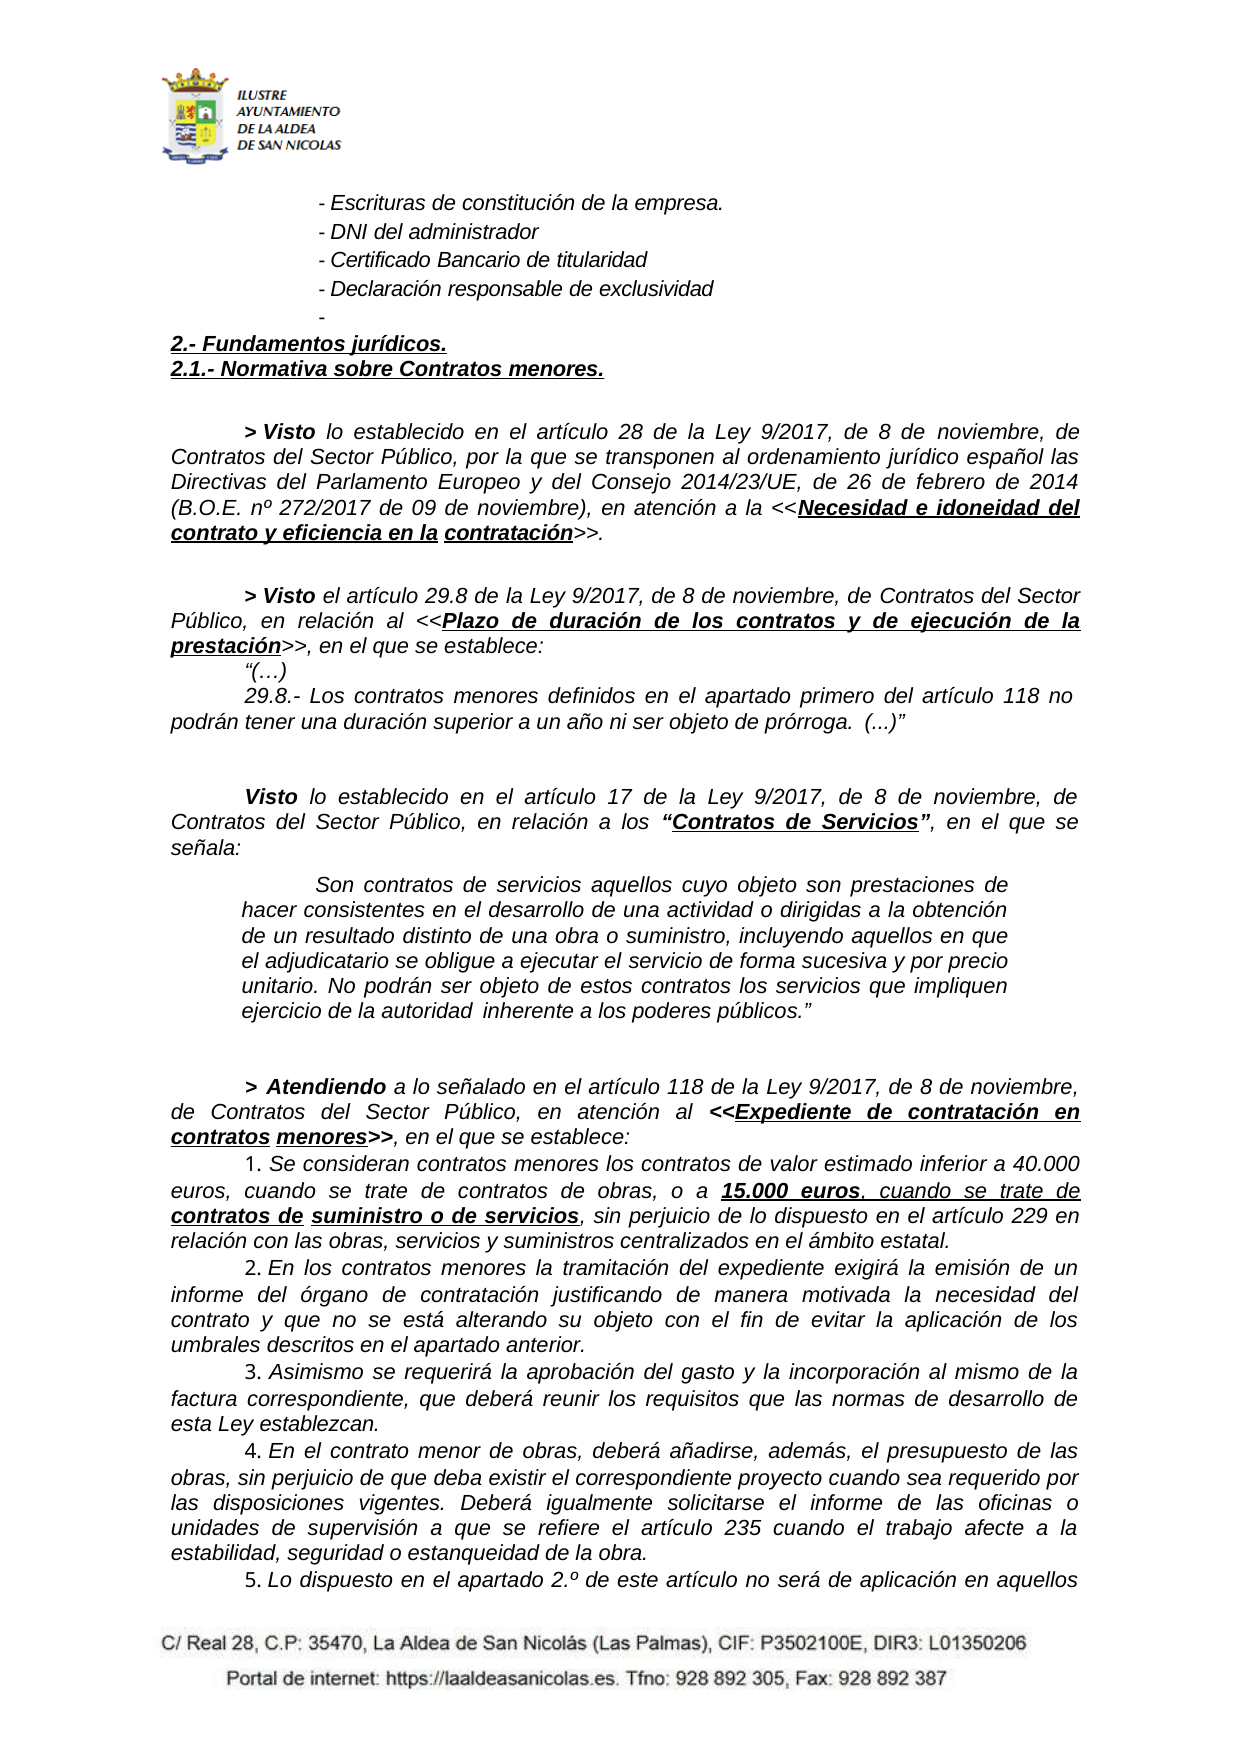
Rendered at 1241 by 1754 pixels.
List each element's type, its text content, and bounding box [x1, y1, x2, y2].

text “(…) [244, 658, 1093, 683]
list En los contratos menores la tramitación del expediente exigirá la emisión de un informe del órgano de contratación justificando de manera motivada la necesidad del contrato y que no se está alterando su objeto con el fin de evitar la aplicación de los umbrales descritos en el apartado anterior. [171, 1253, 1079, 1357]
list Declaración responsable de exclusividad [318, 274, 1093, 302]
picture [149, 1627, 1034, 1694]
text Visto lo establecido en el artículo 17 de la Ley 9/2017, de 8 de noviembre, de Contratos del Sector Público, en relación a los “Contratos de Servicios”, en el que se señala: [171, 784, 1079, 859]
list Certificado Bancario de titularidad [318, 245, 1093, 274]
list Se consideran contratos menores los contratos de valor estimado inferior a 40.000 euros, cuando se trate de contratos de obras, o a 15.000 euros, cuando se trate de contratos de suministro o de servicios, sin perjuicio de lo dispuesto en el artículo 229 en relación con las obras, servicios y suministros centralizados en el ámbito estatal. [171, 1149, 1081, 1253]
list En el contrato menor de obras, deberá añadirse, además, el presupuesto de las obras, sin perjuicio de que deba existir el correspondiente proyecto cuando sea requerido por las disposiciones vigentes. Deberá igualmente solicitarse el informe de las oficinas o unidades de supervisión a que se refiere el artículo 235 cuando el trabajo afecte a la estabilidad, seguridad o estanqueidad de la obra. [171, 1436, 1079, 1565]
list ​ [318, 302, 1093, 331]
list Escrituras de constitución de la empresa. [318, 188, 1093, 217]
list Atendiendo a lo señalado en el artículo 118 de la Ley 9/2017, de 8 de noviembre, de Contratos del Sector Público, en atención al <<Expediente de contratación en contratos menores>>, en el que se establece: [171, 1073, 1080, 1149]
text 2.1.- Normativa sobre Contratos menores. [171, 356, 1093, 381]
list Lo dispuesto en el apartado 2.º de este artículo no será de aplicación en aquellos [171, 1565, 1079, 1594]
picture [148, 60, 357, 172]
list Visto el artículo 29.8 de la Ley 9/2017, de 8 de noviembre, de Contratos del Sector Público, en relación al <<Plazo de duración de los contratos y de ejecución de la prestación>>, en el que se establece: [171, 582, 1081, 658]
list Asimismo se requerirá la aprobación del gasto y la incorporación al mismo de la factura correspondiente, que deberá reunir los requisitos que las normas de desarrollo de esta Ley establezcan. [171, 1357, 1079, 1436]
text 2.- Fundamentos jurídicos. [171, 331, 1093, 356]
text 29.8.- Los contratos menores definidos en el apartado primero del artículo 118 no podrán tener una duración superior a un año ni ser objeto de prórroga. (...)” [171, 683, 1093, 734]
text Son contratos de servicios aquellos cuyo objeto son prestaciones de hacer consistentes en el desarrollo de una actividad o dirigidas a la obtención de un resultado distinto de una obra o suministro, incluyendo aquellos en que el adjudicatario se obligue a ejecutar el servicio de forma sucesiva y por precio unitario. No podrán ser objeto de estos contratos los servicios que impliquen ejercicio de la autoridad inherente a los poderes públicos.” [241, 872, 1009, 1023]
list DNI del administrador [318, 217, 1093, 245]
list Visto lo establecido en el artículo 28 de la Ley 9/2017, de 8 de noviembre, de Contratos del Sector Público, por la que se transponen al ordenamiento jurídico español las Directivas del Parlamento Europeo y del Consejo 2014/23/UE, de 26 de febrero de 2014 (B.O.E. nº 272/2017 de 09 de noviembre), en atención a la <<Necesidad e idoneidad del contrato y eficiencia en la contratación>>. [171, 419, 1080, 545]
